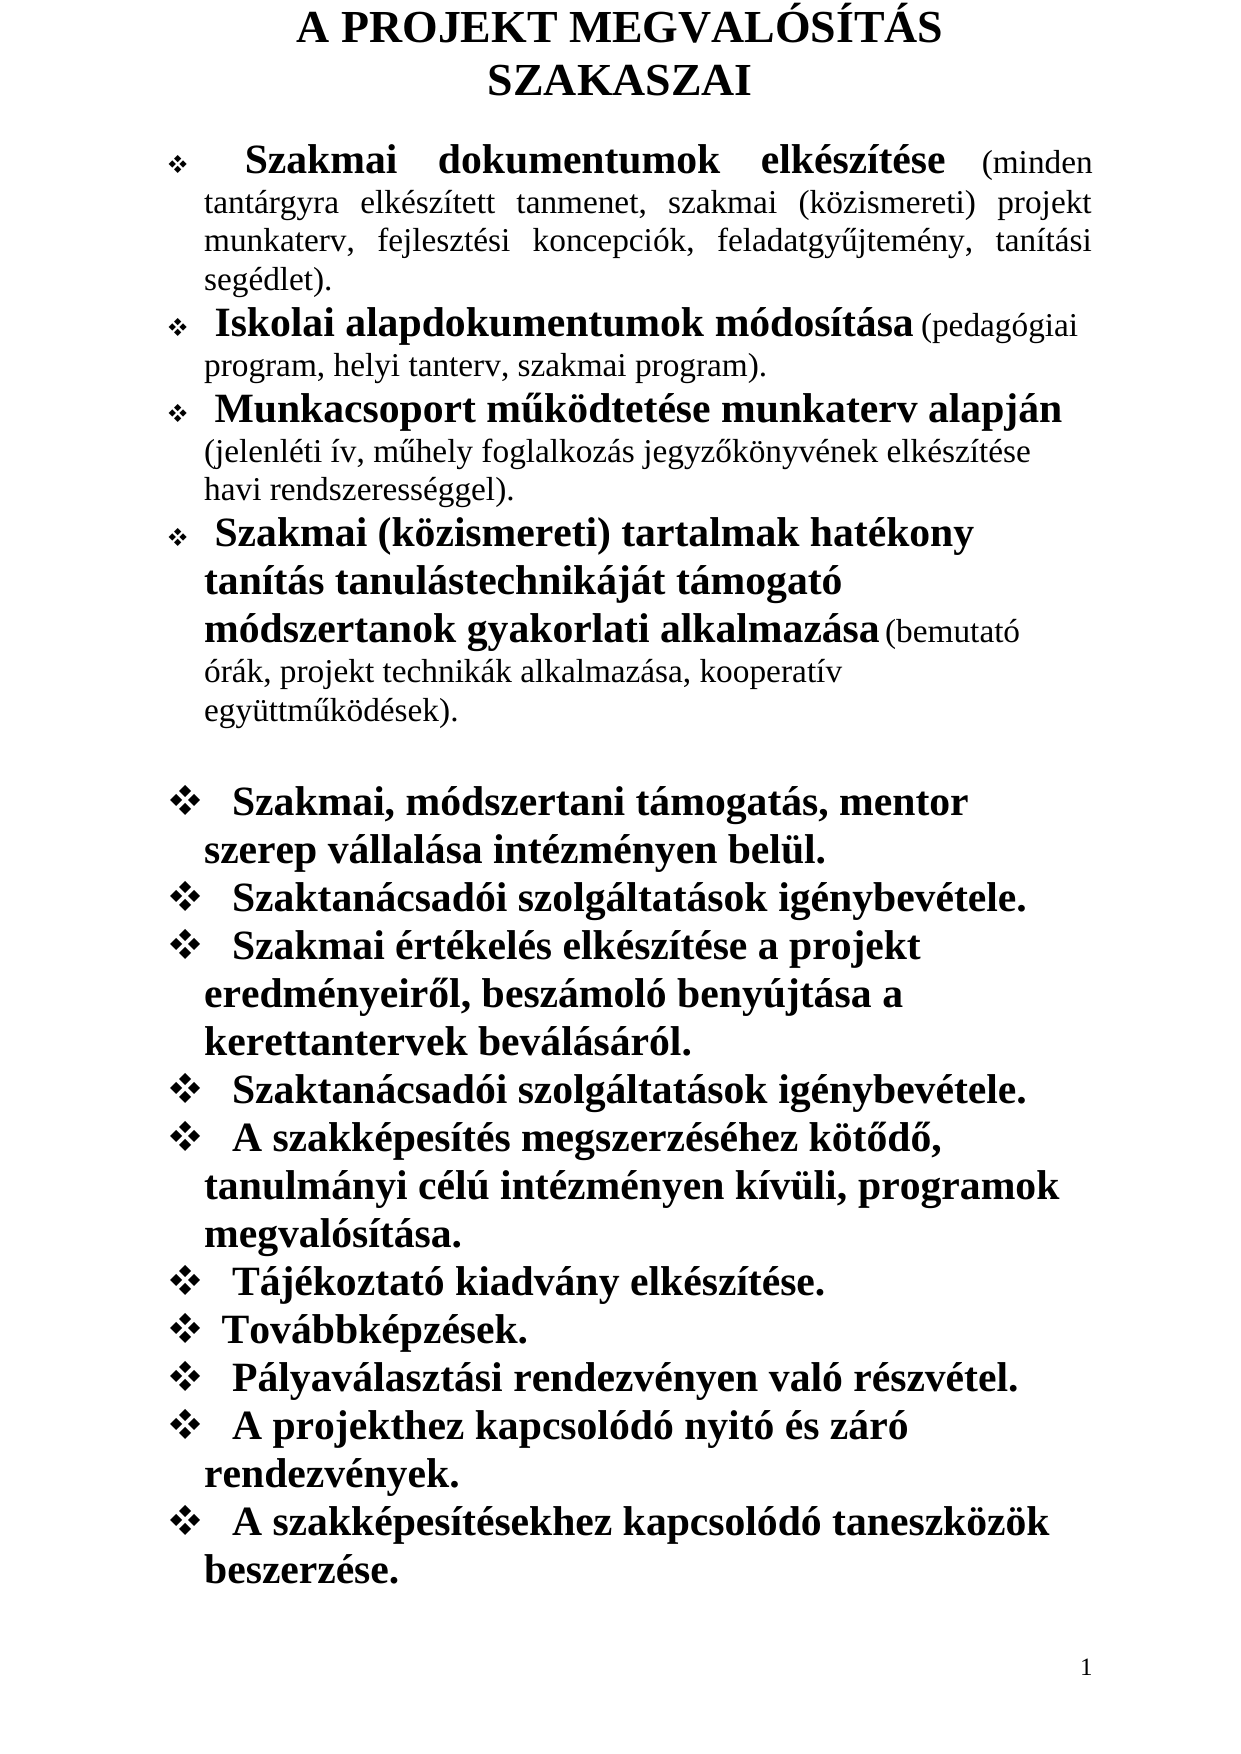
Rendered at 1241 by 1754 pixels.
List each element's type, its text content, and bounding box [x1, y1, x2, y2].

list Munkacsoport működtetése munkaterv alapján (jelenléti ív, műhely foglalkozás jegyzőkönyvének elkészítése havi rendszerességgel). [166, 383, 1093, 508]
list Szakmai dokumentumok elkészítése (minden tantárgyra elkészített tanmenet, szakmai (közismereti) projekt munkaterv, fejlesztési koncepciók, feladatgyűjtemény, tanítási segédlet). [166, 134, 1093, 297]
list Szakmai értékelés elkészítése a projekt eredményeiről, beszámoló benyújtása a kerettantervek beválásáról. [166, 920, 1093, 1064]
list Szaktanácsadói szolgáltatások igénybevétele. [166, 1064, 1093, 1112]
list A projekthez kapcsolódó nyitó és záró rendezvények. [166, 1400, 1093, 1496]
text SZAKASZAI [148, 53, 1093, 105]
list Iskolai alapdokumentumok módosítása (pedagógiai program, helyi tanterv, szakmai program). [166, 297, 1093, 383]
list Szakmai (közismereti) tartalmak hatékony tanítás tanulástechnikáját támogató módszertanok gyakorlati alkalmazása (bemutató órák, projekt technikák alkalmazása, kooperatív együttműködések). [166, 508, 1093, 728]
list Szaktanácsadói szolgáltatások igénybevétele. [166, 872, 1093, 920]
list A szakképesítés megszerzéséhez kötődő, tanulmányi célú intézményen kívüli, programok megvalósítása. [166, 1112, 1093, 1256]
text A PROJEKT MEGVALÓSÍTÁS [148, 0, 1093, 53]
list Továbbképzések. [166, 1304, 1093, 1352]
list A szakképesítésekhez kapcsolódó taneszközök beszerzése. [166, 1496, 1093, 1592]
list Tájékoztató kiadvány elkészítése. [166, 1256, 1093, 1304]
list Szakmai, módszertani támogatás, mentor szerep vállalása intézményen belül. [166, 776, 1093, 872]
list Pályaválasztási rendezvényen való részvétel. [166, 1352, 1093, 1400]
